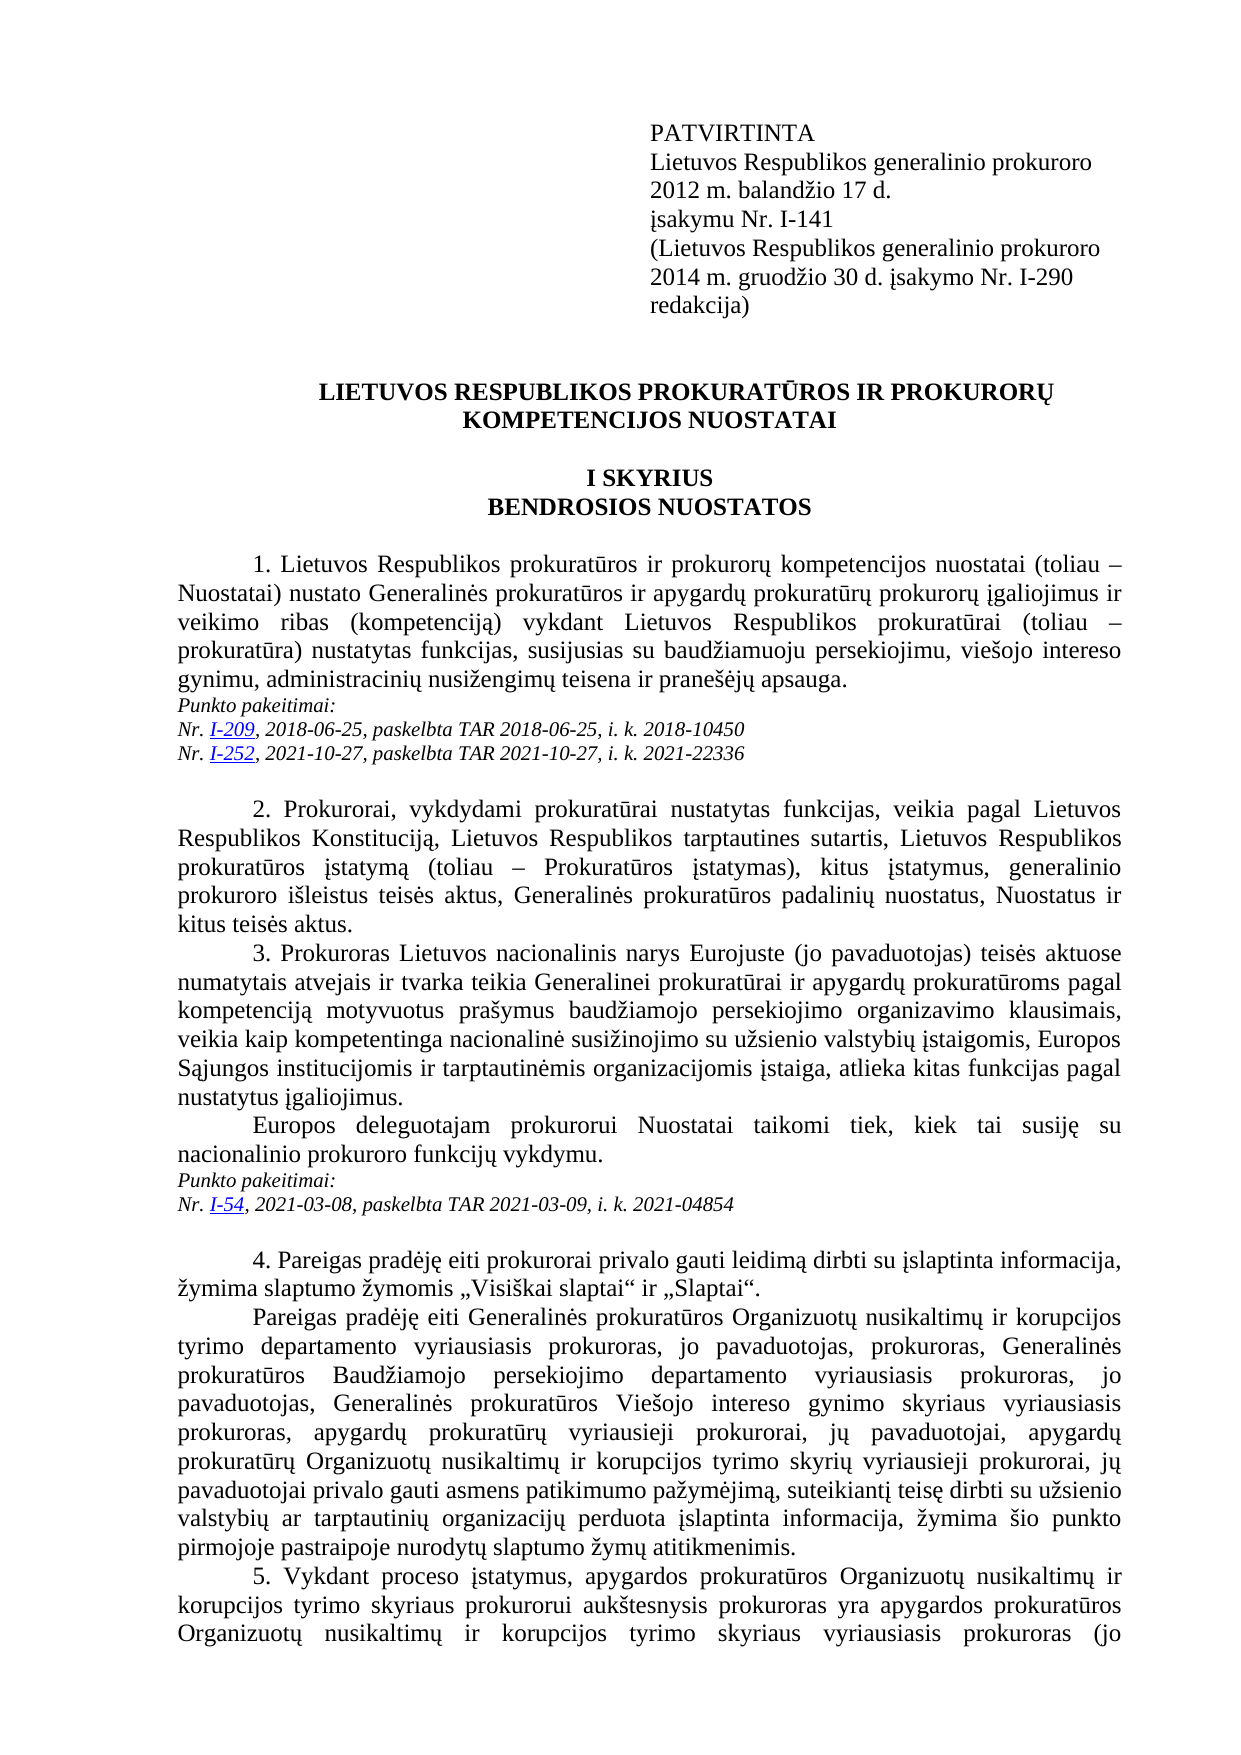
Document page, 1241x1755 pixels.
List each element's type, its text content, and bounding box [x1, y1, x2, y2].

text Punkto pakeitimai: [177, 1168, 1122, 1192]
text įsakymu Nr. I-141 [177, 204, 1122, 233]
text I SKYRIUS [177, 463, 1122, 492]
text 4. Pareigas pradėję eiti prokurorai privalo gauti leidimą dirbti su įslaptinta informacija, žymima slaptumo žymomis „Visiškai slaptai“ ir „Slaptai“. [177, 1245, 1122, 1302]
text (Lietuvos Respublikos generalinio prokuroro [177, 233, 1122, 262]
text 2014 m. gruodžio 30 d. įsakymo Nr. I-290 [177, 262, 1122, 291]
text 1. Lietuvos Respublikos prokuratūros ir prokurorų kompetencijos nuostatai (toliau – Nuostatai) nustato Generalinės prokuratūros ir apygardų prokuratūrų prokurorų įgaliojimus ir veikimo ribas (kompetenciją) vykdant Lietuvos Respublikos prokuratūrai (toliau – prokuratūra) nustatytas funkcijas, susijusias su baudžiamuoju persekiojimu, viešojo intereso gynimu, administracinių nusižengimų teisena ir pranešėjų apsauga. [177, 549, 1122, 693]
text 2012 m. balandžio 17 d. [177, 176, 1122, 204]
text Punkto pakeitimai: [177, 693, 1122, 717]
text Lietuvos Respublikos generalinio prokuroro [177, 147, 1122, 176]
text BENDROSIOS NUOSTATOS [177, 492, 1122, 521]
text redakcija) [177, 291, 1122, 319]
text Pareigas pradėję eiti Generalinės prokuratūros Organizuotų nusikaltimų ir korupcijos tyrimo departamento vyriausiasis prokuroras, jo pavaduotojas, prokuroras, Generalinės prokuratūros Baudžiamojo persekiojimo departamento vyriausiasis prokuroras, jo pavaduotojas, Generalinės prokuratūros Viešojo intereso gynimo skyriaus vyriausiasis prokuroras, apygardų prokuratūrų vyriausieji prokurorai, jų pavaduotojai, apygardų prokuratūrų Organizuotų nusikaltimų ir korupcijos tyrimo skyrių vyriausieji prokurorai, jų pavaduotojai privalo gauti asmens patikimumo pažymėjimą, suteikiantį teisę dirbti su užsienio valstybių ar tarptautinių organizacijų perduota įslaptinta informacija, žymima šio punkto pirmojoje pastraipoje nurodytų slaptumo žymų atitikmenimis. [177, 1302, 1122, 1561]
text Nr. I-252, 2021-10-27, paskelbta TAR 2021-10-27, i. k. 2021-22336 [177, 741, 1122, 765]
text Nr. I-209, 2018-06-25, paskelbta TAR 2018-06-25, i. k. 2018-10450 [177, 717, 1122, 741]
text 5. Vykdant proceso įstatymus, apygardos prokuratūros Organizuotų nusikaltimų ir korupcijos tyrimo skyriaus prokurorui aukštesnysis prokuroras yra apygardos prokuratūros Organizuotų nusikaltimų ir korupcijos tyrimo skyriaus vyriausiasis prokuroras (jo [177, 1561, 1122, 1647]
text LIETUVOS RESPUBLIKOS PROKURATŪROS IR PROKURORŲ KOMPETENCIJOS NUOSTATAI [177, 377, 1122, 434]
text 3. Prokuroras Lietuvos nacionalinis narys Eurojuste (jo pavaduotojas) teisės aktuose numatytais atvejais ir tvarka teikia Generalinei prokuratūrai ir apygardų prokuratūroms pagal kompetenciją motyvuotus prašymus baudžiamojo persekiojimo organizavimo klausimais, veikia kaip kompetentinga nacionalinė susižinojimo su užsienio valstybių įstaigomis, Europos Sąjungos institucijomis ir tarptautinėmis organizacijomis įstaiga, atlieka kitas funkcijas pagal nustatytus įgaliojimus. [177, 938, 1122, 1110]
text Europos deleguotajam prokurorui Nuostatai taikomi tiek, kiek tai susiję su nacionalinio prokuroro funkcijų vykdymu. [177, 1110, 1122, 1168]
text Nr. I-54, 2021-03-08, paskelbta TAR 2021-03-09, i. k. 2021-04854 [177, 1192, 1122, 1216]
text 2. Prokurorai, vykdydami prokuratūrai nustatytas funkcijas, veikia pagal Lietuvos Respublikos Konstituciją, Lietuvos Respublikos tarptautines sutartis, Lietuvos Respublikos prokuratūros įstatymą (toliau – Prokuratūros įstatymas), kitus įstatymus, generalinio prokuroro išleistus teisės aktus, Generalinės prokuratūros padalinių nuostatus, Nuostatus ir kitus teisės aktus. [177, 794, 1122, 938]
text PATVIRTINTA [177, 118, 1122, 147]
